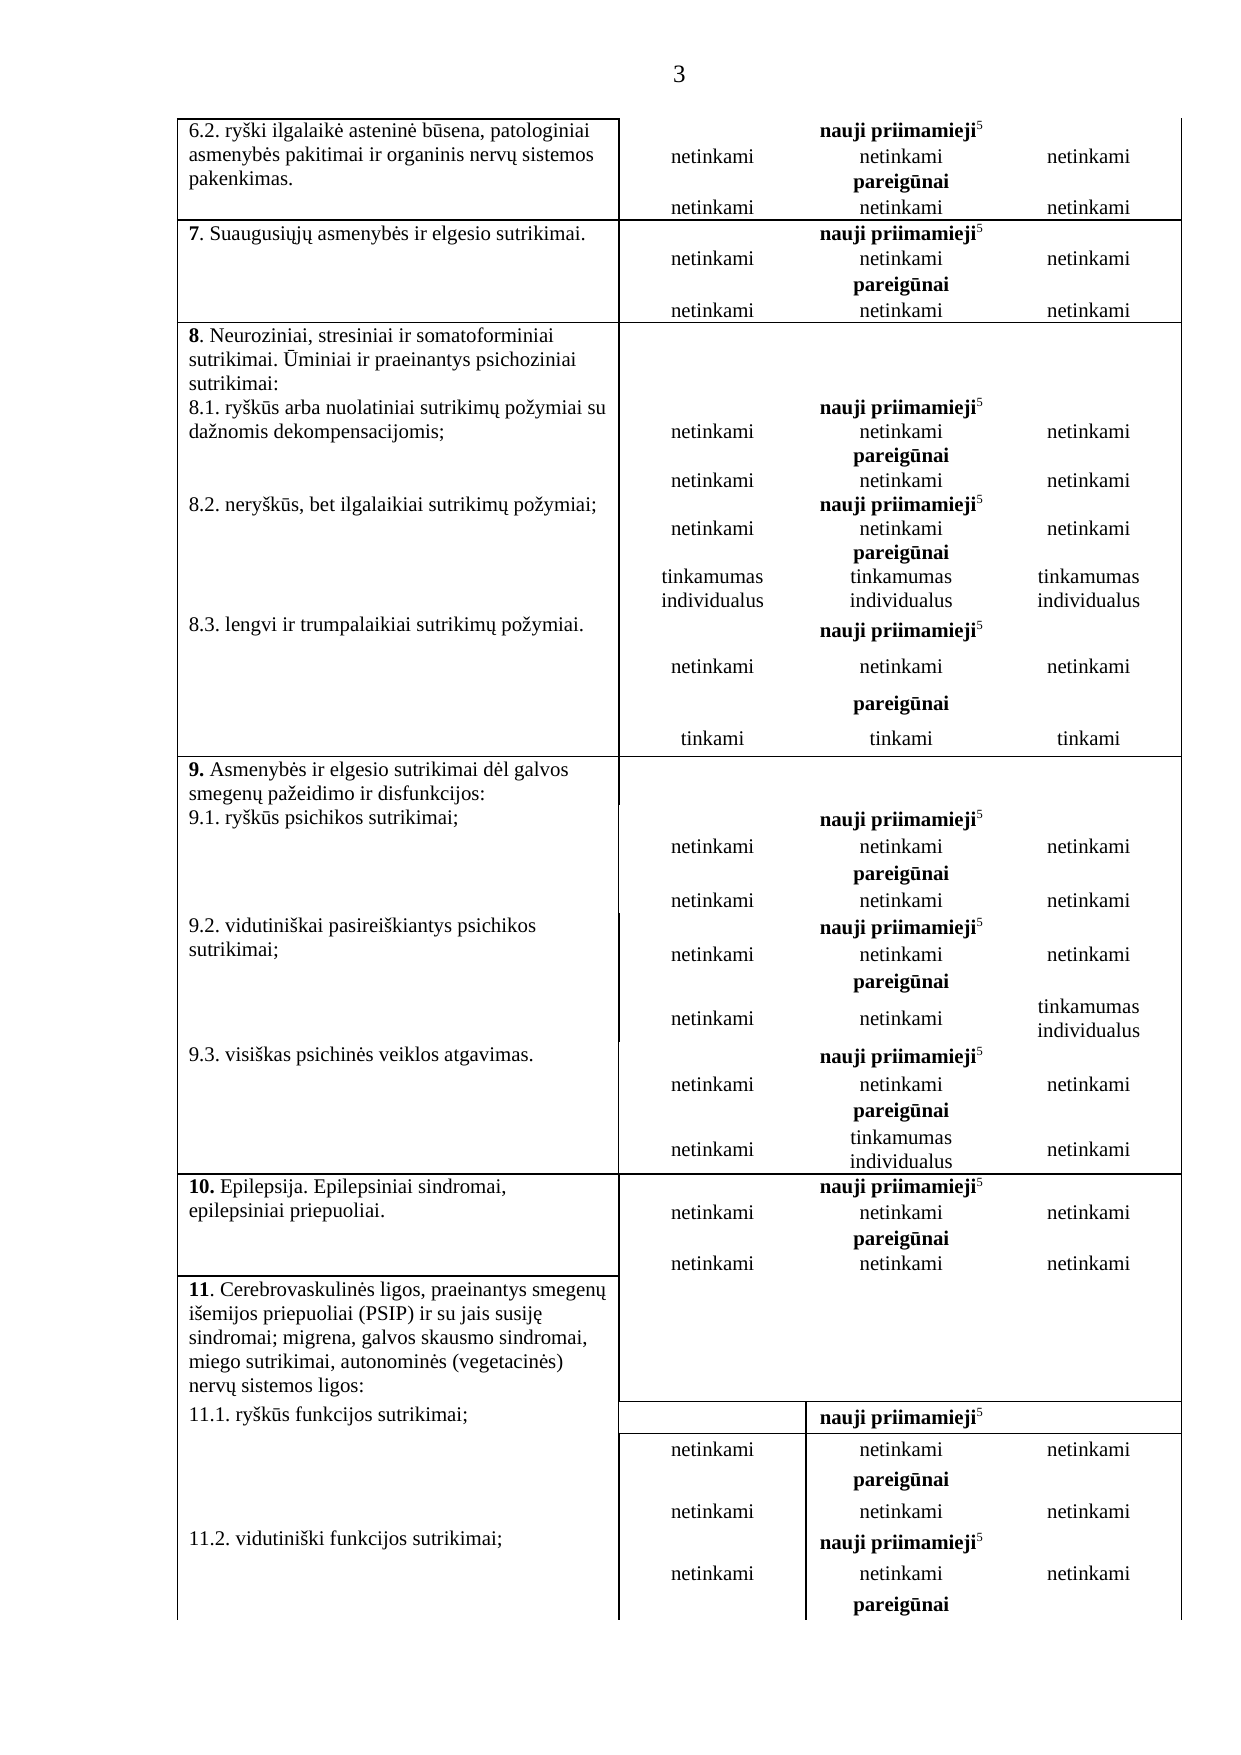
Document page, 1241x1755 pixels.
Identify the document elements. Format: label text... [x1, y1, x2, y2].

table_cell nauji priimamieji5 [806, 492, 996, 516]
table_cell netinkami [620, 419, 806, 443]
table_cell pareigūnai [806, 168, 996, 193]
table_cell netinkami [996, 1250, 1181, 1275]
table_cell [996, 221, 1181, 245]
table_cell netinkami [996, 886, 1181, 913]
table_cell [996, 612, 1181, 648]
table_cell netinkami [996, 194, 1181, 219]
table_cell nauji priimamieji5 [806, 118, 996, 142]
table_cell netinkami [806, 419, 996, 443]
table_cell [996, 1402, 1181, 1432]
table_cell netinkami [806, 940, 996, 967]
table_cell pareigūnai [807, 1464, 996, 1495]
table_cell 11. Cerebrovaskulinės ligos, praeinantys smegenų išemijos priepuoliai (PSIP) ir su jais susiję sindromai; migrena, galvos skausmo sindromai, miego sutrikimai, autonominės (vegetacinės) nervų sistemos ligos: [178, 1277, 618, 1401]
table_cell netinkami [996, 1199, 1181, 1224]
table_cell netinkami [620, 1495, 805, 1526]
table_cell [619, 1042, 806, 1069]
table_cell [996, 492, 1181, 516]
table_cell netinkami [620, 296, 806, 322]
table_cell netinkami [806, 1069, 996, 1096]
table_cell tinkami [996, 720, 1181, 756]
table_cell netinkami [807, 1434, 996, 1464]
table_cell netinkami [996, 833, 1181, 859]
table_cell netinkami [996, 1558, 1181, 1589]
table_cell [996, 118, 1181, 142]
table_cell [996, 1464, 1181, 1495]
table_cell [996, 805, 1181, 832]
table_cell nauji priimamieji5 [806, 805, 996, 832]
table_cell nauji priimamieji5 [807, 1402, 996, 1432]
table_cell netinkami [620, 994, 806, 1042]
table_cell netinkami [619, 886, 806, 913]
table_cell pareigūnai [806, 684, 996, 720]
table_cell netinkami [806, 1199, 996, 1224]
table_cell 10. Epilepsija. Epilepsiniai sindromai, epilepsiniai priepuoliai. [178, 1175, 618, 1275]
table_cell [620, 168, 806, 193]
table_cell nauji priimamieji5 [806, 612, 996, 648]
table_cell [996, 1175, 1181, 1198]
table_cell netinkami [806, 1250, 996, 1275]
table_cell netinkami [996, 648, 1181, 684]
table_cell netinkami [806, 648, 996, 684]
table_cell netinkami [996, 1069, 1181, 1096]
table_cell netinkami [620, 1434, 805, 1464]
table_cell netinkami [806, 886, 996, 913]
table_cell netinkami [619, 1069, 806, 1096]
table_cell [996, 967, 1181, 994]
table_cell netinkami [807, 1558, 996, 1589]
table_cell [996, 395, 1181, 419]
table_cell netinkami [996, 940, 1181, 967]
table_cell pareigūnai [806, 444, 996, 467]
table_cell netinkami [996, 1495, 1181, 1526]
table_cell tinkamumas individualus [806, 564, 996, 612]
table_cell netinkami [620, 468, 806, 492]
table_cell 9.2. vidutiniškai pasireiškiantys psichikos sutrikimai; [178, 913, 618, 1042]
table_cell netinkami [619, 833, 806, 859]
table_cell [996, 1224, 1181, 1250]
table_cell [620, 270, 806, 296]
table_cell tinkami [806, 720, 996, 756]
table_cell pareigūnai [806, 1096, 996, 1123]
table_cell 8.3. lengvi ir trumpalaikiai sutrikimų požymiai. [178, 612, 618, 756]
table_cell pareigūnai [806, 1224, 996, 1250]
table_cell netinkami [806, 296, 996, 322]
table_cell [996, 1526, 1181, 1557]
table_cell 6.2. ryški ilgalaikė asteninė būsena, patologiniai asmenybės pakitimai ir organinis nervų sistemos pakenkimas. [178, 120, 618, 219]
table_cell tinkamumas individualus [996, 564, 1181, 612]
table_cell [619, 859, 806, 886]
table_cell pareigūnai [806, 967, 996, 994]
table_cell 11.1. ryškūs funkcijos sutrikimai; [178, 1401, 618, 1526]
table_cell [620, 1464, 805, 1495]
table_cell pareigūnai [807, 1589, 996, 1620]
table_cell tinkamumas individualus [996, 994, 1181, 1042]
table_cell [996, 859, 1181, 886]
table_cell nauji priimamieji5 [806, 221, 996, 245]
table_cell netinkami [620, 648, 806, 684]
table_cell [620, 913, 806, 940]
table_cell netinkami [996, 245, 1181, 270]
table_cell [996, 684, 1181, 720]
table_cell nauji priimamieji5 [806, 1175, 996, 1198]
table_cell netinkami [620, 245, 806, 270]
table_cell 7. Suaugusiųjų asmenybės ir elgesio sutrikimai. [178, 221, 618, 322]
table_cell [620, 1589, 805, 1620]
table_cell netinkami [806, 468, 996, 492]
table_cell netinkami [620, 1199, 806, 1224]
table_cell 9.3. visiškas psichinės veiklos atgavimas. [178, 1042, 618, 1173]
table_cell [619, 805, 806, 832]
table_cell netinkami [620, 1558, 805, 1589]
table_cell [996, 1042, 1181, 1069]
table_cell netinkami [996, 296, 1181, 322]
table_cell nauji priimamieji5 [806, 395, 996, 419]
table_cell [619, 1402, 805, 1432]
table_cell [620, 757, 1181, 805]
table_cell [620, 1224, 806, 1250]
table_cell 8.1. ryškūs arba nuolatiniai sutrikimų požymiai su dažnomis dekompensacijomis; [178, 395, 618, 492]
table_cell 8. Neuroziniai, stresiniai ir somatoforminiai sutrikimai. Ūminiai ir praeinantys psichoziniai sutrikimai: [178, 323, 618, 395]
table_cell [620, 684, 806, 720]
table_cell pareigūnai [806, 540, 996, 564]
table_cell netinkami [996, 1123, 1181, 1173]
table_cell netinkami [807, 1495, 996, 1526]
table_cell 9. Asmenybės ir elgesio sutrikimai dėl galvos smegenų pažeidimo ir disfunkcijos: [178, 757, 618, 805]
table_cell netinkami [620, 194, 806, 219]
table_cell [620, 1175, 806, 1198]
table_cell netinkami [806, 194, 996, 219]
table_cell netinkami [996, 516, 1181, 540]
table_cell [620, 118, 806, 142]
table_cell netinkami [996, 1434, 1181, 1464]
table_cell 8.2. neryškūs, bet ilgalaikiai sutrikimų požymiai; [178, 492, 618, 612]
table_cell [996, 270, 1181, 296]
table_cell netinkami [806, 516, 996, 540]
table_cell [996, 913, 1181, 940]
table_cell 11.2. vidutiniški funkcijos sutrikimai; [178, 1526, 618, 1620]
table_cell [996, 1096, 1181, 1123]
table_cell [996, 1589, 1181, 1620]
table_cell nauji priimamieji5 [807, 1526, 996, 1557]
table_cell [620, 395, 806, 419]
table_cell [620, 1526, 805, 1557]
table_cell netinkami [806, 245, 996, 270]
table_cell [620, 492, 806, 516]
table_cell [620, 1275, 1181, 1401]
table_cell netinkami [996, 142, 1181, 168]
table_cell netinkami [996, 468, 1181, 492]
table_cell [620, 444, 806, 467]
table_cell [620, 221, 806, 245]
table_cell netinkami [619, 1123, 806, 1173]
table_cell tinkamumas individualus [620, 564, 806, 612]
table_cell [620, 612, 806, 648]
table_cell [619, 1096, 806, 1123]
table_cell [620, 323, 1181, 395]
table_cell netinkami [806, 994, 996, 1042]
table_cell pareigūnai [806, 270, 996, 296]
table_cell netinkami [620, 142, 806, 168]
table_cell tinkami [620, 720, 806, 756]
table_cell tinkamumas individualus [806, 1123, 996, 1173]
table_cell [620, 540, 806, 564]
table_cell nauji priimamieji5 [806, 913, 996, 940]
table_cell netinkami [620, 516, 806, 540]
table_cell nauji priimamieji5 [806, 1042, 996, 1069]
table_cell netinkami [806, 833, 996, 859]
table_cell netinkami [620, 1250, 806, 1275]
table_cell pareigūnai [806, 859, 996, 886]
table_cell netinkami [620, 940, 806, 967]
table_cell 9.1. ryškūs psichikos sutrikimai; [178, 805, 618, 913]
table_cell [996, 168, 1181, 193]
table_cell [996, 540, 1181, 564]
table_cell netinkami [996, 419, 1181, 443]
table_cell [996, 444, 1181, 467]
table_cell netinkami [806, 142, 996, 168]
table_cell [620, 967, 806, 994]
